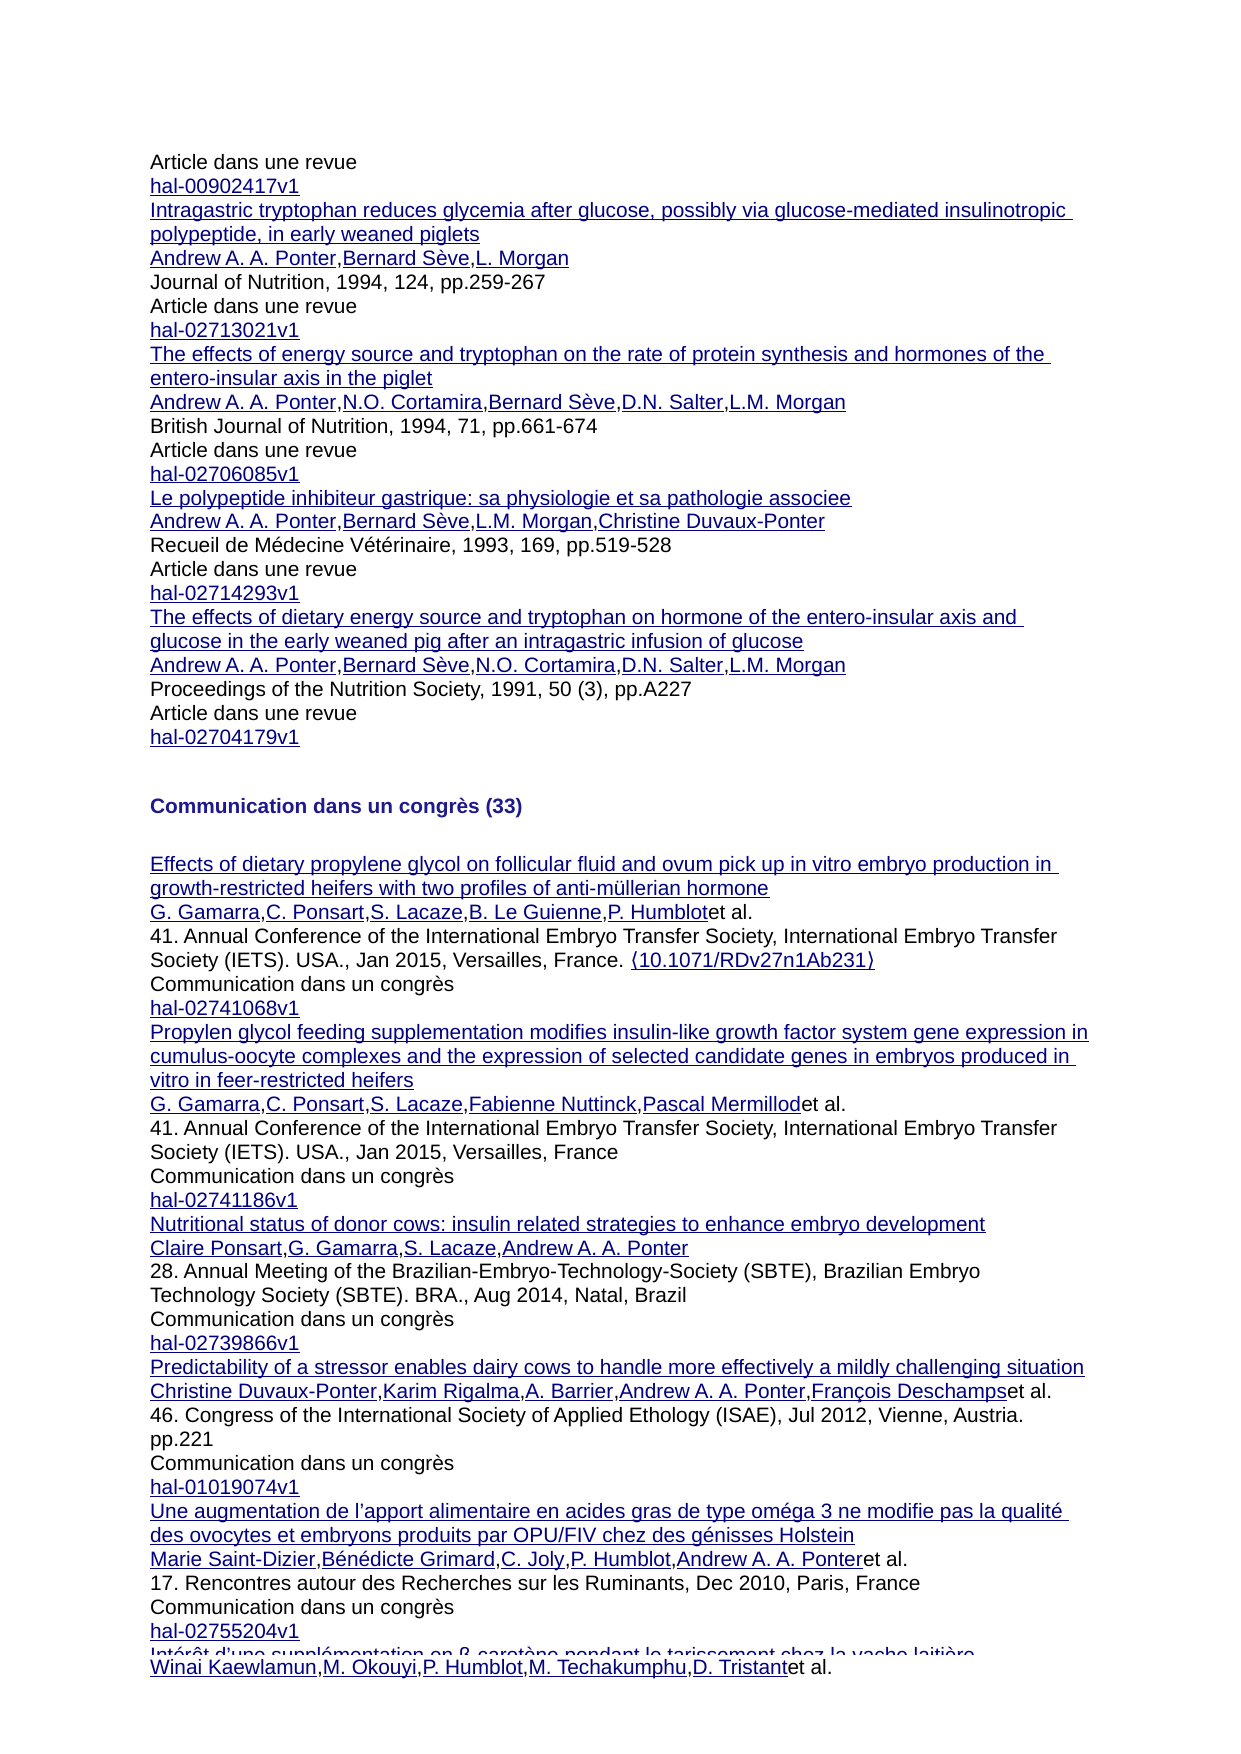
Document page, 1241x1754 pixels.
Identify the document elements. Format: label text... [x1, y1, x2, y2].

table_cell Propylen glycol feeding supplementation modifies insulin-like growth factor system gene expression in cumulus-oocyte complexes and the expression of selected candidate genes in embryos produced in vitro in feer-restricted heifers G. Gamarra,C. Ponsart,S. Lacaze,Fabienne Nuttinck,Pascal Mermillodet al. 41. Annual Conference of the International Embryo Transfer Society, International Embryo Transfer Society (IETS). USA., Jan 2015, Versailles, France Communication dans un congrès hal-02741186v1 [150, 1020, 1090, 1211]
table_cell Article dans une revue hal-00902417v1 [150, 150, 1090, 198]
table_cell Intérêt d’une supplémentation en β-carotène pendant le tarissement chez la vache laitière Winai Kaewlamun,M. Okouyi,P. Humblot,M. Techakumphu,D. Tristantet al. [150, 1643, 1090, 1679]
table_cell Nutritional status of donor cows: insulin related strategies to enhance embryo development Claire Ponsart,G. Gamarra,S. Lacaze,Andrew A. A. Ponter 28. Annual Meeting of the Brazilian-Embryo-Technology-Society (SBTE), Brazilian Embryo Technology Society (SBTE). BRA., Aug 2014, Natal, Brazil Communication dans un congrès hal-02739866v1 [150, 1211, 1090, 1355]
table_cell Une augmentation de l’apport alimentaire en acides gras de type oméga 3 ne modifie pas la qualité des ovocytes et embryons produits par OPU/FIV chez des génisses Holstein Marie Saint-Dizier,Bénédicte Grimard,C. Joly,P. Humblot,Andrew A. A. Ponteret al. 17. Rencontres autour des Recherches sur les Ruminants, Dec 2010, Paris, France Communication dans un congrès hal-02755204v1 [150, 1499, 1090, 1643]
table_header Effects of dietary propylene glycol on follicular fluid and ovum pick up in vitro embryo production in growth-restricted heifers with two profiles of anti-müllerian hormone G. Gamarra,C. Ponsart,S. Lacaze,B. Le Guienne,P. Humblotet al. 41. Annual Conference of the International Embryo Transfer Society, International Embryo Transfer Society (IETS). USA., Jan 2015, Versailles, France. ⟨10.1071/RDv27n1Ab231⟩ Communication dans un congrès hal-02741068v1 [150, 852, 1090, 1020]
table_cell The effects of energy source and tryptophan on the rate of protein synthesis and hormones of the entero-insular axis in the piglet Andrew A. A. Ponter,N.O. Cortamira,Bernard Sève,D.N. Salter,L.M. Morgan British Journal of Nutrition, 1994, 71, pp.661-674 Article dans une revue hal-02706085v1 [150, 342, 1090, 485]
table_cell Intragastric tryptophan reduces glycemia after glucose, possibly via glucose-mediated insulinotropic polypeptide, in early weaned piglets Andrew A. A. Ponter,Bernard Sève,L. Morgan Journal of Nutrition, 1994, 124, pp.259-267 Article dans une revue hal-02713021v1 [150, 198, 1090, 342]
table_cell Le polypeptide inhibiteur gastrique: sa physiologie et sa pathologie associee Andrew A. A. Ponter,Bernard Sève,L.M. Morgan,Christine Duvaux-Ponter Recueil de Médecine Vétérinaire, 1993, 169, pp.519-528 Article dans une revue hal-02714293v1 [150, 485, 1090, 605]
table_cell Predictability of a stressor enables dairy cows to handle more effectively a mildly challenging situation Christine Duvaux-Ponter,Karim Rigalma,A. Barrier,Andrew A. A. Ponter,François Deschampset al. 46. Congress of the International Society of Applied Ethology (ISAE), Jul 2012, Vienne, Austria. pp.221 Communication dans un congrès hal-01019074v1 [150, 1355, 1090, 1499]
table_cell The effects of dietary energy source and tryptophan on hormone of the entero-insular axis and glucose in the early weaned pig after an intragastric infusion of glucose Andrew A. A. Ponter,Bernard Sève,N.O. Cortamira,D.N. Salter,L.M. Morgan Proceedings of the Nutrition Society, 1991, 50 (3), pp.A227 Article dans une revue hal-02704179v1 [150, 605, 1090, 749]
subtitle Communication dans un congrès (33) [150, 794, 1090, 818]
